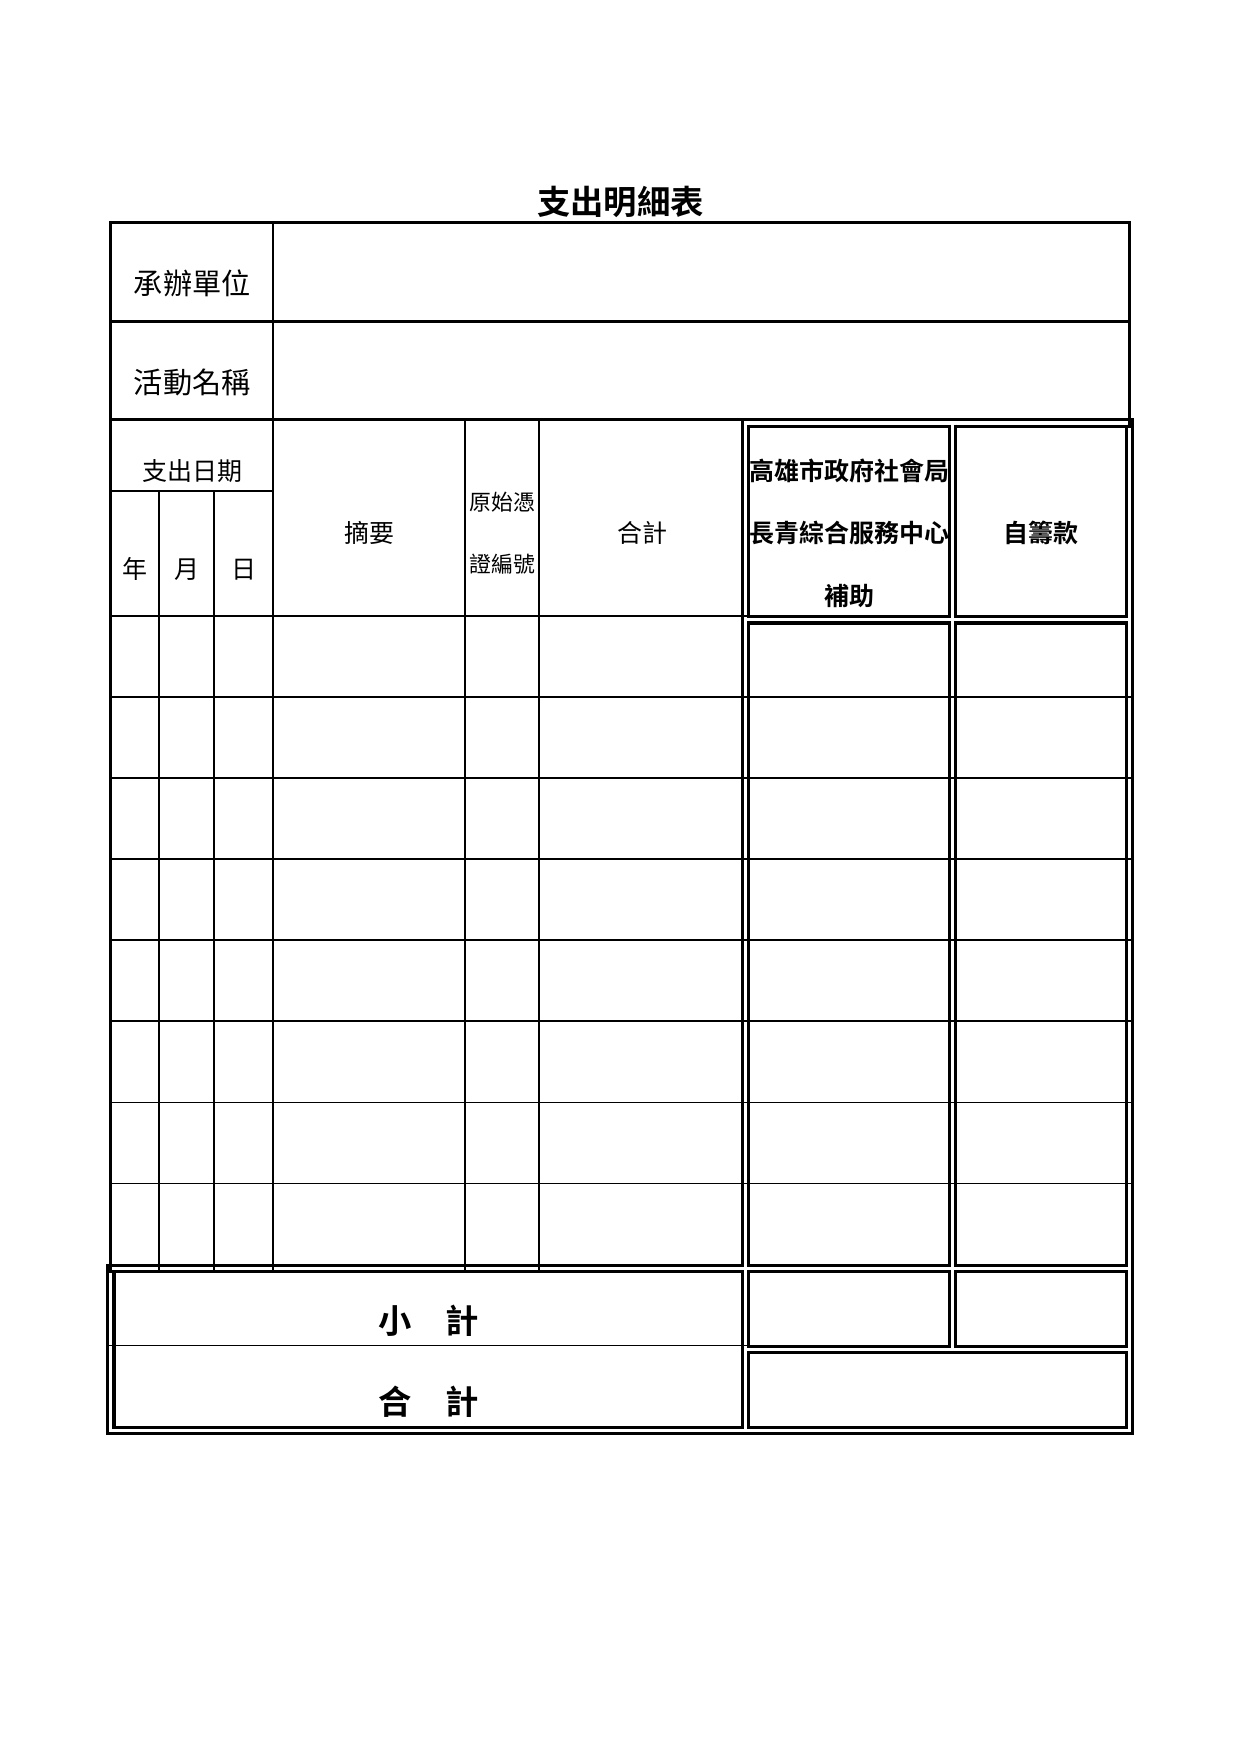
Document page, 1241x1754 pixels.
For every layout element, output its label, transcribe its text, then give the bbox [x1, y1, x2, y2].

table_cell [466, 617, 538, 696]
table_cell [274, 698, 464, 777]
table_cell [750, 1022, 948, 1101]
table_cell 合 計 [116, 1346, 741, 1426]
table_cell [540, 860, 741, 939]
table_cell [540, 1184, 741, 1263]
table_cell [112, 779, 158, 858]
table_cell [160, 779, 213, 858]
table_cell [957, 860, 1125, 939]
table_cell [160, 860, 213, 939]
table_cell 日 [215, 492, 272, 615]
table_cell [957, 1184, 1125, 1263]
table_cell 月 [160, 492, 213, 615]
table_cell [112, 860, 158, 939]
table_header 承辦單位 [112, 224, 272, 319]
table_cell [957, 625, 1125, 696]
table_cell [274, 1022, 464, 1101]
table_cell [274, 860, 464, 939]
table_cell [160, 617, 213, 696]
table_cell [215, 941, 272, 1020]
table_cell 活動名稱 [112, 323, 272, 418]
table_cell 自籌款 [952, 421, 1128, 615]
table_cell [112, 941, 158, 1020]
table_cell [112, 1022, 158, 1101]
table_cell [274, 941, 464, 1020]
table_cell [750, 698, 948, 777]
table_cell [160, 941, 213, 1020]
table_cell [466, 941, 538, 1020]
table_cell [466, 779, 538, 858]
text 支出明細表 [112, 158, 1128, 221]
table_cell [540, 1022, 741, 1101]
table_cell [750, 941, 948, 1020]
table_cell [540, 698, 741, 777]
table_cell [952, 615, 1129, 696]
table_cell [215, 779, 272, 858]
table_cell [957, 779, 1125, 858]
table_cell [750, 1184, 948, 1263]
table_cell [746, 1264, 952, 1344]
table_cell [957, 1273, 1125, 1344]
table_cell [160, 1022, 213, 1101]
table_cell [746, 1345, 1129, 1426]
table_cell [215, 1022, 272, 1101]
table_cell [750, 1354, 1125, 1426]
table_cell 高雄市政府社會局長青綜合服務中心補助 [746, 421, 952, 615]
table_cell 合計 [540, 421, 741, 615]
table_cell [274, 617, 464, 696]
table_cell [750, 1103, 948, 1182]
table_cell [957, 941, 1125, 1020]
table_cell 支出日期 [112, 421, 272, 490]
table_cell 小 計 [116, 1273, 741, 1344]
table_cell [466, 860, 538, 939]
table_cell [215, 1103, 272, 1182]
table_cell [466, 1022, 538, 1101]
table_cell [466, 1184, 538, 1263]
table_cell [112, 1103, 158, 1182]
table_cell [957, 698, 1125, 777]
table_cell [540, 1103, 741, 1182]
table_cell [540, 779, 741, 858]
table_cell [274, 1184, 464, 1263]
table_cell 原始憑 證編號 [466, 421, 538, 615]
table_cell [952, 1264, 1129, 1344]
table_cell [540, 941, 741, 1020]
table_cell [750, 779, 948, 858]
table_cell [540, 1264, 746, 1344]
table_cell [215, 617, 272, 696]
table_cell [540, 617, 741, 696]
table_cell [112, 617, 158, 696]
table_cell [750, 1273, 948, 1344]
table_cell [274, 323, 1128, 418]
table_cell [215, 860, 272, 939]
table_cell [160, 698, 213, 777]
table_cell [957, 1103, 1125, 1182]
table_cell [215, 698, 272, 777]
table_cell [160, 1184, 213, 1263]
table_cell [112, 698, 158, 777]
table_cell [112, 1184, 158, 1263]
table_cell 年 [112, 492, 158, 615]
table_cell [750, 625, 948, 696]
table_cell 摘要 [274, 421, 464, 615]
table_cell [746, 615, 952, 696]
table_cell [274, 1103, 464, 1182]
table_cell [160, 1103, 213, 1182]
table_cell [750, 860, 948, 939]
table_cell [466, 698, 538, 777]
table_cell [274, 779, 464, 858]
table_cell [466, 1103, 538, 1182]
table_cell [215, 1184, 272, 1263]
table_cell [957, 1022, 1125, 1101]
table_header [274, 224, 1128, 319]
